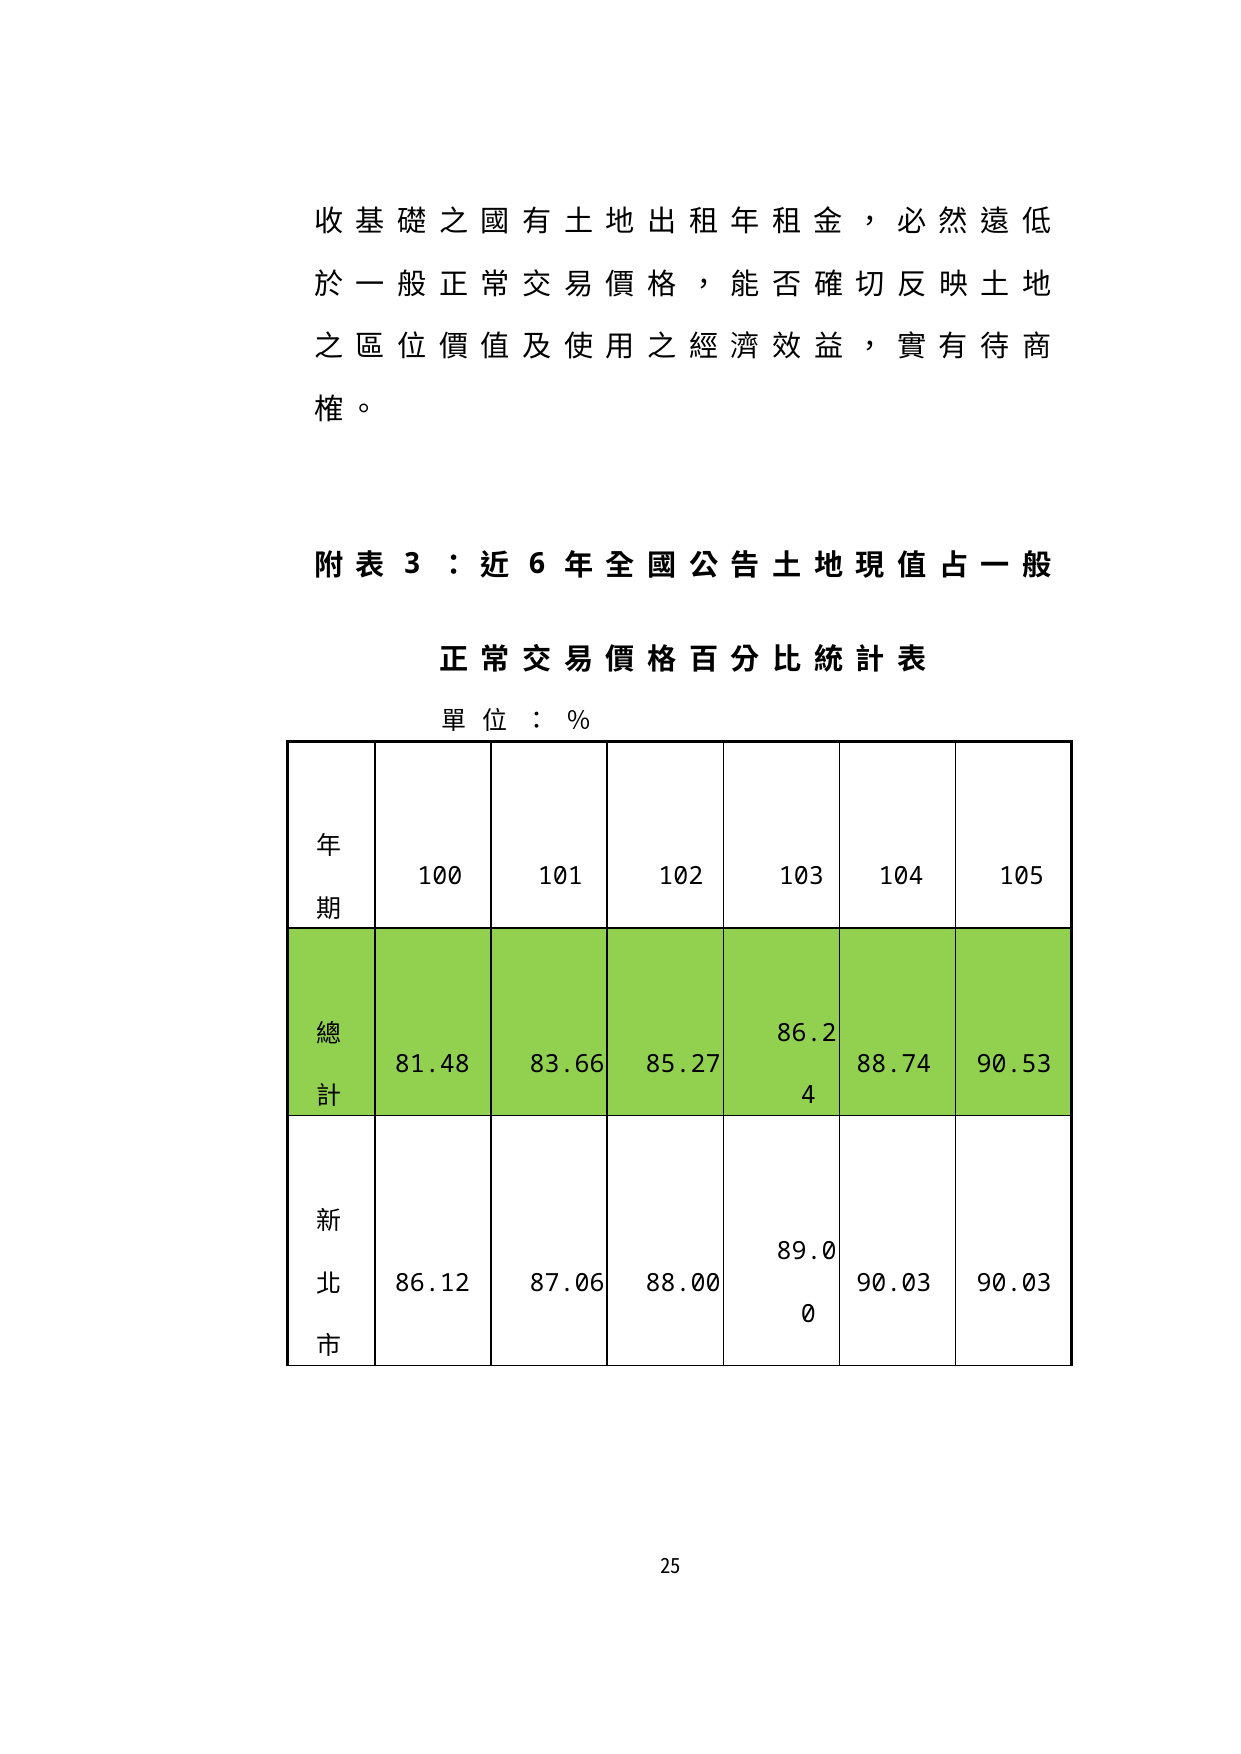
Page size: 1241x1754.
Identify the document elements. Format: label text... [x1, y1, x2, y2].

text 3.依平均地權條例及地價調查估計規則相關規定，公告地價由各縣市政府調查最近1年之土地買賣價格或收益價格，公告土地現值則需經常調查地價動態，二者均需劃分地價區段或繪製地價區段圖並評估區段地價後，提經地價評議委員會評定，前者每3年規定地價1次，後者於每年1月1日公告。由於二者係為因應課稅需要而評定之價格，受政策因素與法制變革之影響，使公告地價與公告土地現值由兩價合一制演變為兩價分離制。據內政部統計資料，近年全國各縣市公告土地現值占一般正常交易價格比率，由100年全國平均81.48％，逐年提升至105年全國平均90.53％（詳附表3），然亦僅是市價之九成。公告地價3年1次之重新規定地價，93年至102年間4次之全國平均調漲幅度僅8.14％，雖105年全國公告地價評定調升幅度平均達3成以上（30.54％），然其占一般正常交易價格之比率，至105年全國平均亦僅達20.5％（詳附表4）。由此可知，無論公告地價或公告土地現值與市價間均存有落差，渠等未能反映市價之問題依舊存在，爰以土地申報地價為計收基礎之國有土地出租年租金，必然遠低於一般正常交易價格，能否確切反映土地之區位價值及使用之經濟效益，實有待商榷。 [271, 177, 1058, 427]
table_cell 86.24 [724, 929, 839, 1115]
table_cell 86.12 [376, 1116, 490, 1365]
table_header 102 [608, 743, 723, 927]
table_cell 88.74 [840, 929, 955, 1115]
table_header 103 [724, 743, 839, 927]
table_cell 83.66 [492, 929, 606, 1115]
table_header 105 [956, 743, 1070, 927]
table_cell 89.00 [724, 1116, 839, 1365]
table_header 年期 [289, 743, 374, 927]
table_cell 新北市 [289, 1116, 374, 1365]
table_header 100 [376, 743, 490, 927]
table_cell 88.00 [608, 1116, 723, 1365]
table_header 101 [492, 743, 606, 927]
table_cell 81.48 [376, 929, 490, 1115]
table_cell 90.03 [956, 1116, 1070, 1365]
table_cell 90.03 [840, 1116, 955, 1365]
table_cell 總計 [289, 929, 374, 1115]
table_cell 85.27 [608, 929, 723, 1115]
table_header 104 [840, 743, 955, 927]
text 附表3：近6年全國公告土地現值占一般正常交易價格百分比統計表 單位：％ [283, 490, 1058, 740]
table_cell 87.06 [492, 1116, 606, 1365]
table_cell 90.53 [956, 929, 1070, 1115]
